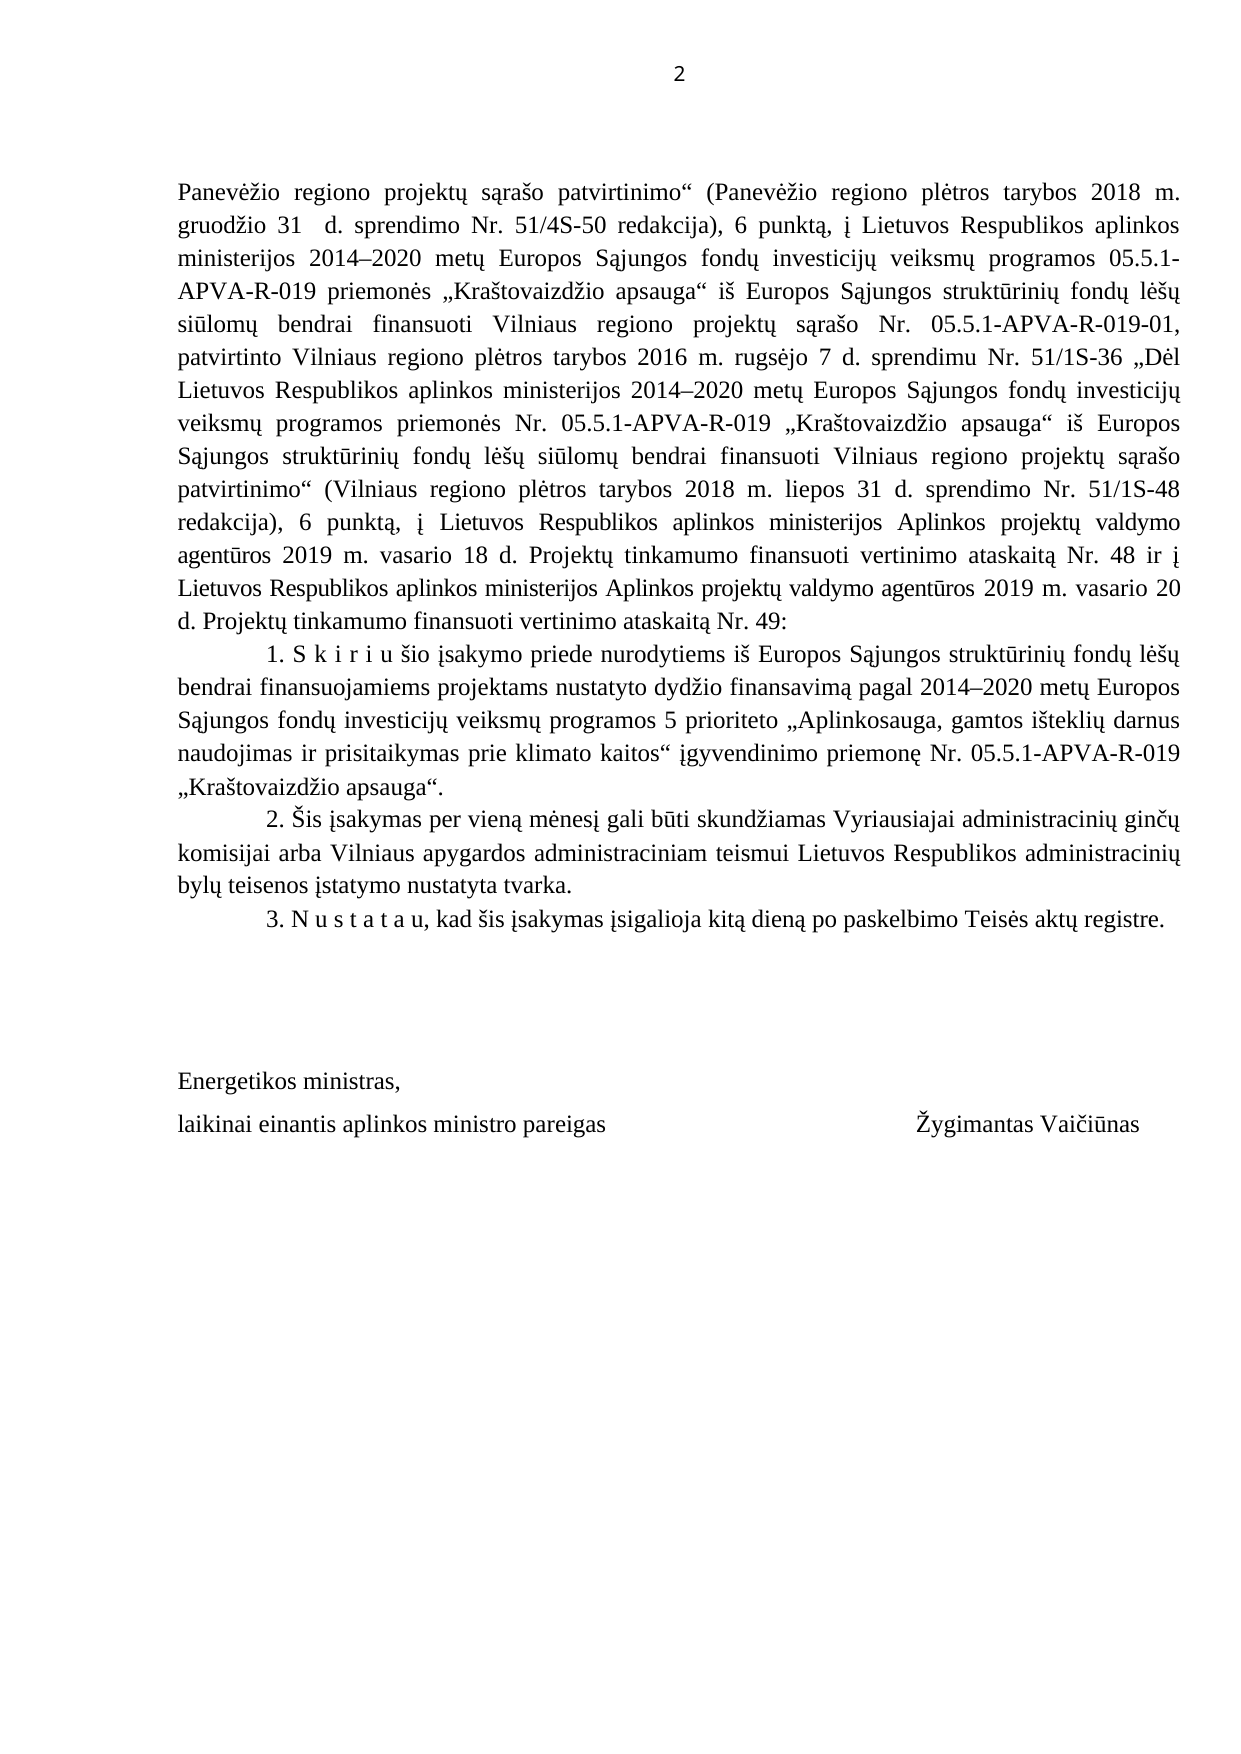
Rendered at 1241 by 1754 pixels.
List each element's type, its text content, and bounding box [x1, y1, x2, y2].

text 1. S k i r i u šio įsakymo priede nurodytiems iš Europos Sąjungos struktūrinių fondų lėšų bendrai finansuojamiems projektams nustatyto dydžio finansavimą pagal 2014–2020 metų Europos Sąjungos fondų investicijų veiksmų programos 5 prioriteto „Aplinkosauga, gamtos išteklių darnus naudojimas ir prisitaikymas prie klimato kaitos“ įgyvendinimo priemonę Nr. 05.5.1-APVA-R-019 „Kraštovaizdžio apsauga“. [177, 639, 1181, 800]
text 3. N u s t a t a u, kad šis įsakymas įsigalioja kitą dieną po paskelbimo Teisės aktų registre. [177, 904, 1181, 932]
text 2. Šis įsakymas per vieną mėnesį gali būti skundžiamas Vyriausiajai administracinių ginčų komisijai arba Vilniaus apygardos administraciniam teismui Lietuvos Respublikos administracinių bylų teisenos įstatymo nustatyta tvarka. [177, 804, 1181, 899]
text Energetikos ministras, [177, 1066, 1181, 1095]
text laikinai einantis aplinkos ministro pareigas Žygimantas Vaičiūnas [177, 1109, 1181, 1138]
text Panevėžio regiono projektų sąrašo patvirtinimo“ (Panevėžio regiono plėtros tarybos 2018 m. gruodžio 31 d. sprendimo Nr. 51/4S-50 redakcija), 6 punktą, į Lietuvos Respublikos aplinkos ministerijos 2014–2020 metų Europos Sąjungos fondų investicijų veiksmų programos 05.5.1-APVA-R-019 priemonės „Kraštovaizdžio apsauga“ iš Europos Sąjungos struktūrinių fondų lėšų siūlomų bendrai finansuoti Vilniaus regiono projektų sąrašo Nr. 05.5.1-APVA-R-019-01, patvirtinto Vilniaus regiono plėtros tarybos 2016 m. rugsėjo 7 d. sprendimu Nr. 51/1S-36 „Dėl Lietuvos Respublikos aplinkos ministerijos 2014–2020 metų Europos Sąjungos fondų investicijų veiksmų programos priemonės Nr. 05.5.1-APVA-R-019 „Kraštovaizdžio apsauga“ iš Europos Sąjungos struktūrinių fondų lėšų siūlomų bendrai finansuoti Vilniaus regiono projektų sąrašo patvirtinimo“ (Vilniaus regiono plėtros tarybos 2018 m. liepos 31 d. sprendimo Nr. 51/1S-48 redakcija), 6 punktą, į Lietuvos Respublikos aplinkos ministerijos Aplinkos projektų valdymo agentūros 2019 m. vasario 18 d. Projektų tinkamumo finansuoti vertinimo ataskaitą Nr. 48 ir į Lietuvos Respublikos aplinkos ministerijos Aplinkos projektų valdymo agentūros 2019 m. vasario 20 d. Projektų tinkamumo finansuoti vertinimo ataskaitą Nr. 49: [177, 177, 1181, 635]
